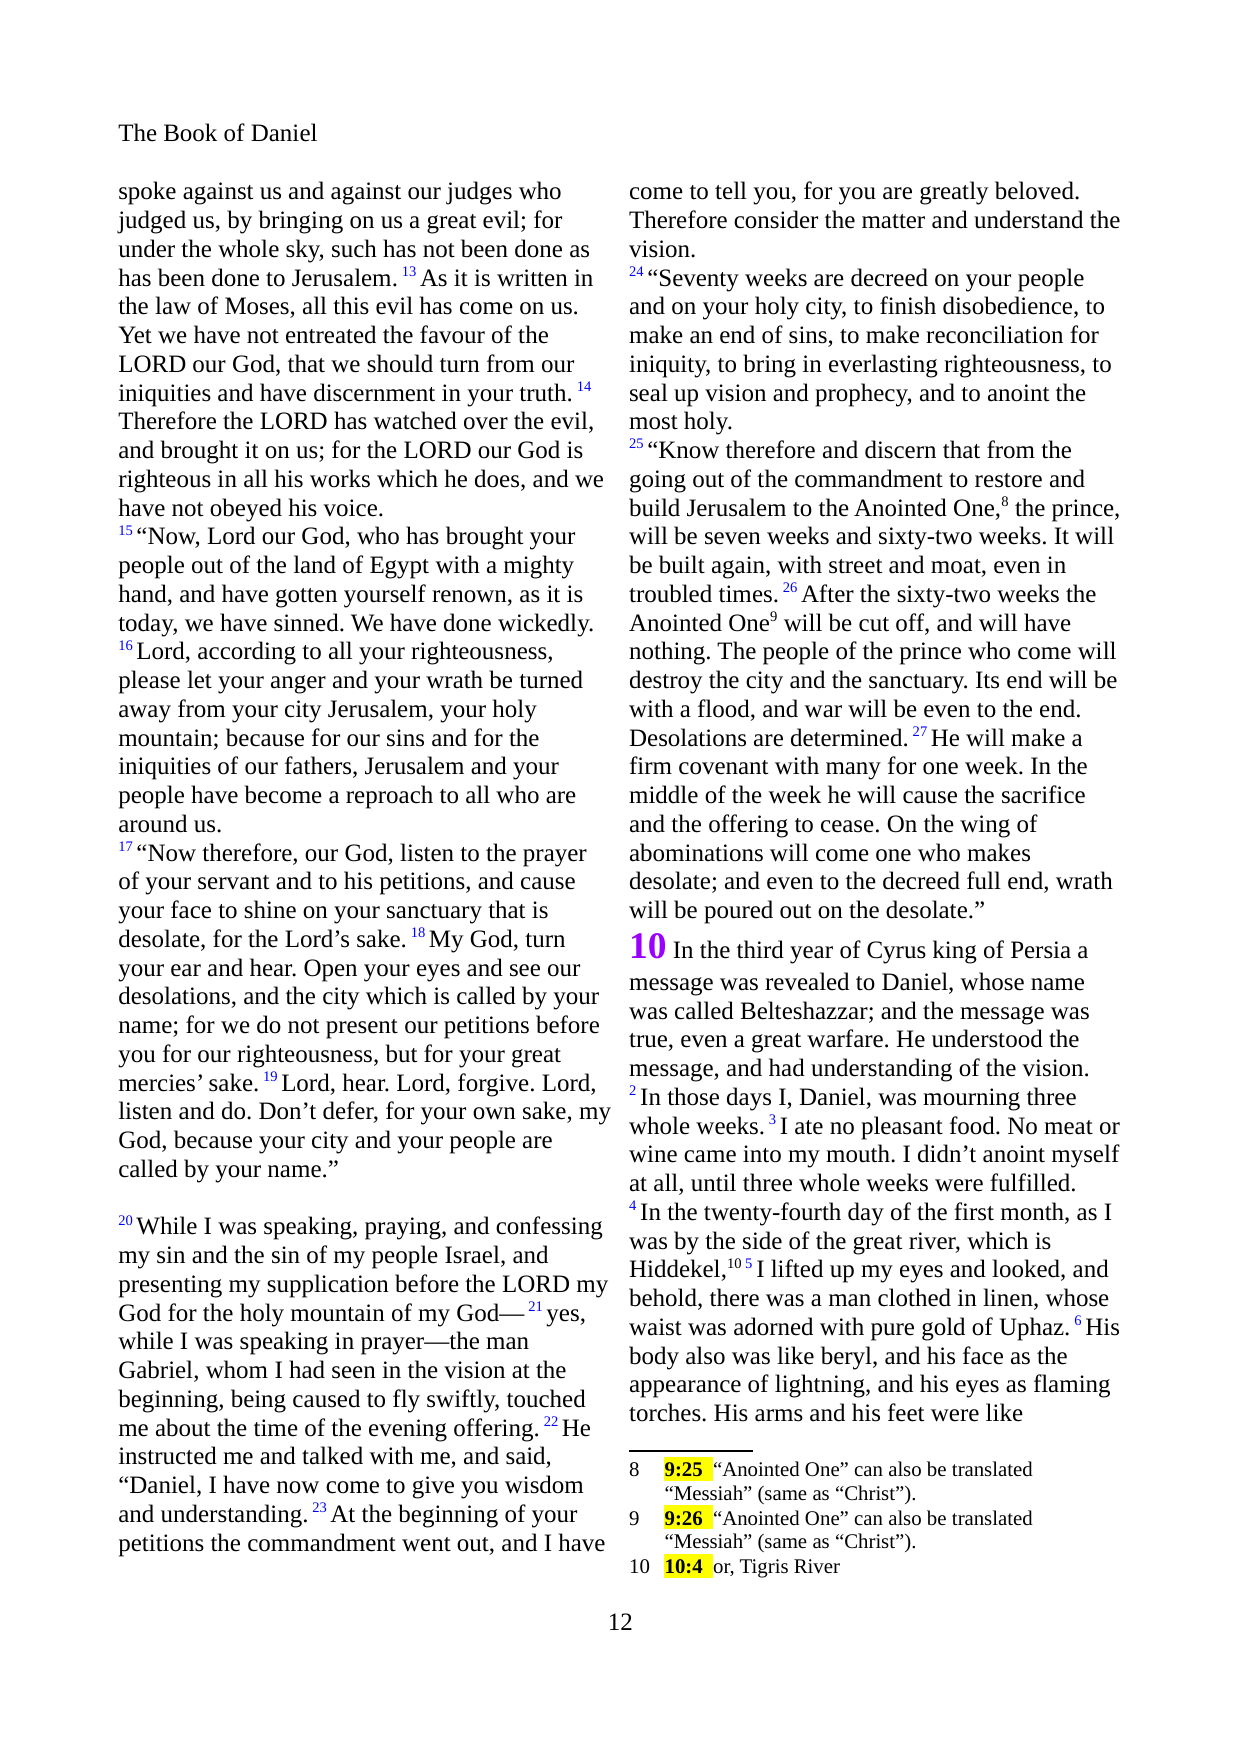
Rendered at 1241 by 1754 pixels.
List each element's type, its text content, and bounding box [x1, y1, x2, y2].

text 17 “Now therefore, our God, listen to the prayer of your servant and to his petitions, and cause your face to shine on your sanctuary that is desolate, for the Lord’s sake. 18 My God, turn your ear and hear. Open your eyes and see our desolations, and the city which is called by your name; for we do not present our petitions before you for our righteousness, but for your great mercies’ sake. 19 Lord, hear. Lord, forgive. Lord, listen and do. Don’t defer, for your own sake, my God, because your city and your people are called by your name.” [118, 838, 611, 1183]
text 10:4 or, Tigris River [629, 1553, 1122, 1578]
text 9:25 “Anointed One” can also be translated “Messiah” (same as “Christ”). [629, 1457, 1122, 1505]
text come to tell you, for you are greatly beloved. Therefore consider the matter and understand the vision. [629, 176, 1122, 263]
text 10 In the third year of Cyrus king of Persia a message was revealed to Daniel, whose name was called Belteshazzar; and the message was true, even a great warfare. He understood the message, and had understanding of the vision. [629, 924, 1122, 1082]
text spoke against us and against our judges who judged us, by bringing on us a great evil; for under the whole sky, such has not been done as has been done to Jerusalem. 13 As it is written in the law of Moses, all this evil has come on us. Yet we have not entreated the favour of the LORD our God, that we should turn from our iniquities and have discernment in your truth. 14 Therefore the LORD has watched over the evil, and brought it on us; for the LORD our God is righteous in all his works which he does, and we have not obeyed his voice. [118, 176, 611, 521]
text 4 In the twenty-fourth day of the first month, as I was by the side of the great river, which is Hiddekel, 5 I lifted up my eyes and looked, and behold, there was a man clothed in linen, whose waist was adorned with pure gold of Uphaz. 6 His body also was like beryl, and his face as the appearance of lightning, and his eyes as flaming torches. His arms and his feet were like [629, 1197, 1122, 1427]
text 9:26 “Anointed One” can also be translated “Messiah” (same as “Christ”). [629, 1505, 1122, 1553]
text 20 While I was speaking, praying, and confessing my sin and the sin of my people Israel, and presenting my supplication before the LORD my God for the holy mountain of my God— 21 yes, while I was speaking in prayer—the man Gabriel, whom I had seen in the vision at the beginning, being caused to fly swiftly, touched me about the time of the evening offering. 22 He instructed me and talked with me, and said, “Daniel, I have now come to give you wisdom and understanding. 23 At the beginning of your petitions the commandment went out, and I have [118, 1211, 611, 1556]
text 15 “Now, Lord our God, who has brought your people out of the land of Egypt with a mighty hand, and have gotten yourself renown, as it is today, we have sinned. We have done wickedly. 16 Lord, according to all your righteousness, please let your anger and your wrath be turned away from your city Jerusalem, your holy mountain; because for our sins and for the iniquities of our fathers, Jerusalem and your people have become a reproach to all who are around us. [118, 521, 611, 838]
text 25 “Know therefore and discern that from the going out of the commandment to restore and build Jerusalem to the Anointed One, the prince, will be seven weeks and sixty-two weeks. It will be built again, with street and moat, even in troubled times. 26 After the sixty-two weeks the Anointed One will be cut off, and will have nothing. The people of the prince who come will destroy the city and the sanctuary. Its end will be with a flood, and war will be even to the end. Desolations are determined. 27 He will make a firm covenant with many for one week. In the middle of the week he will cause the sacrifice and the offering to cease. On the wing of abominations will come one who makes desolate; and even to the decreed full end, wrath will be poured out on the desolate.” [629, 435, 1122, 924]
text 24 “Seventy weeks are decreed on your people and on your holy city, to finish disobedience, to make an end of sins, to make reconciliation for iniquity, to bring in everlasting righteousness, to seal up vision and prophecy, and to anoint the most holy. [629, 263, 1122, 435]
text 2 In those days I, Daniel, was mourning three whole weeks. 3 I ate no pleasant food. No meat or wine came into my mouth. I didn’t anoint myself at all, until three whole weeks were fulfilled. [629, 1082, 1122, 1197]
